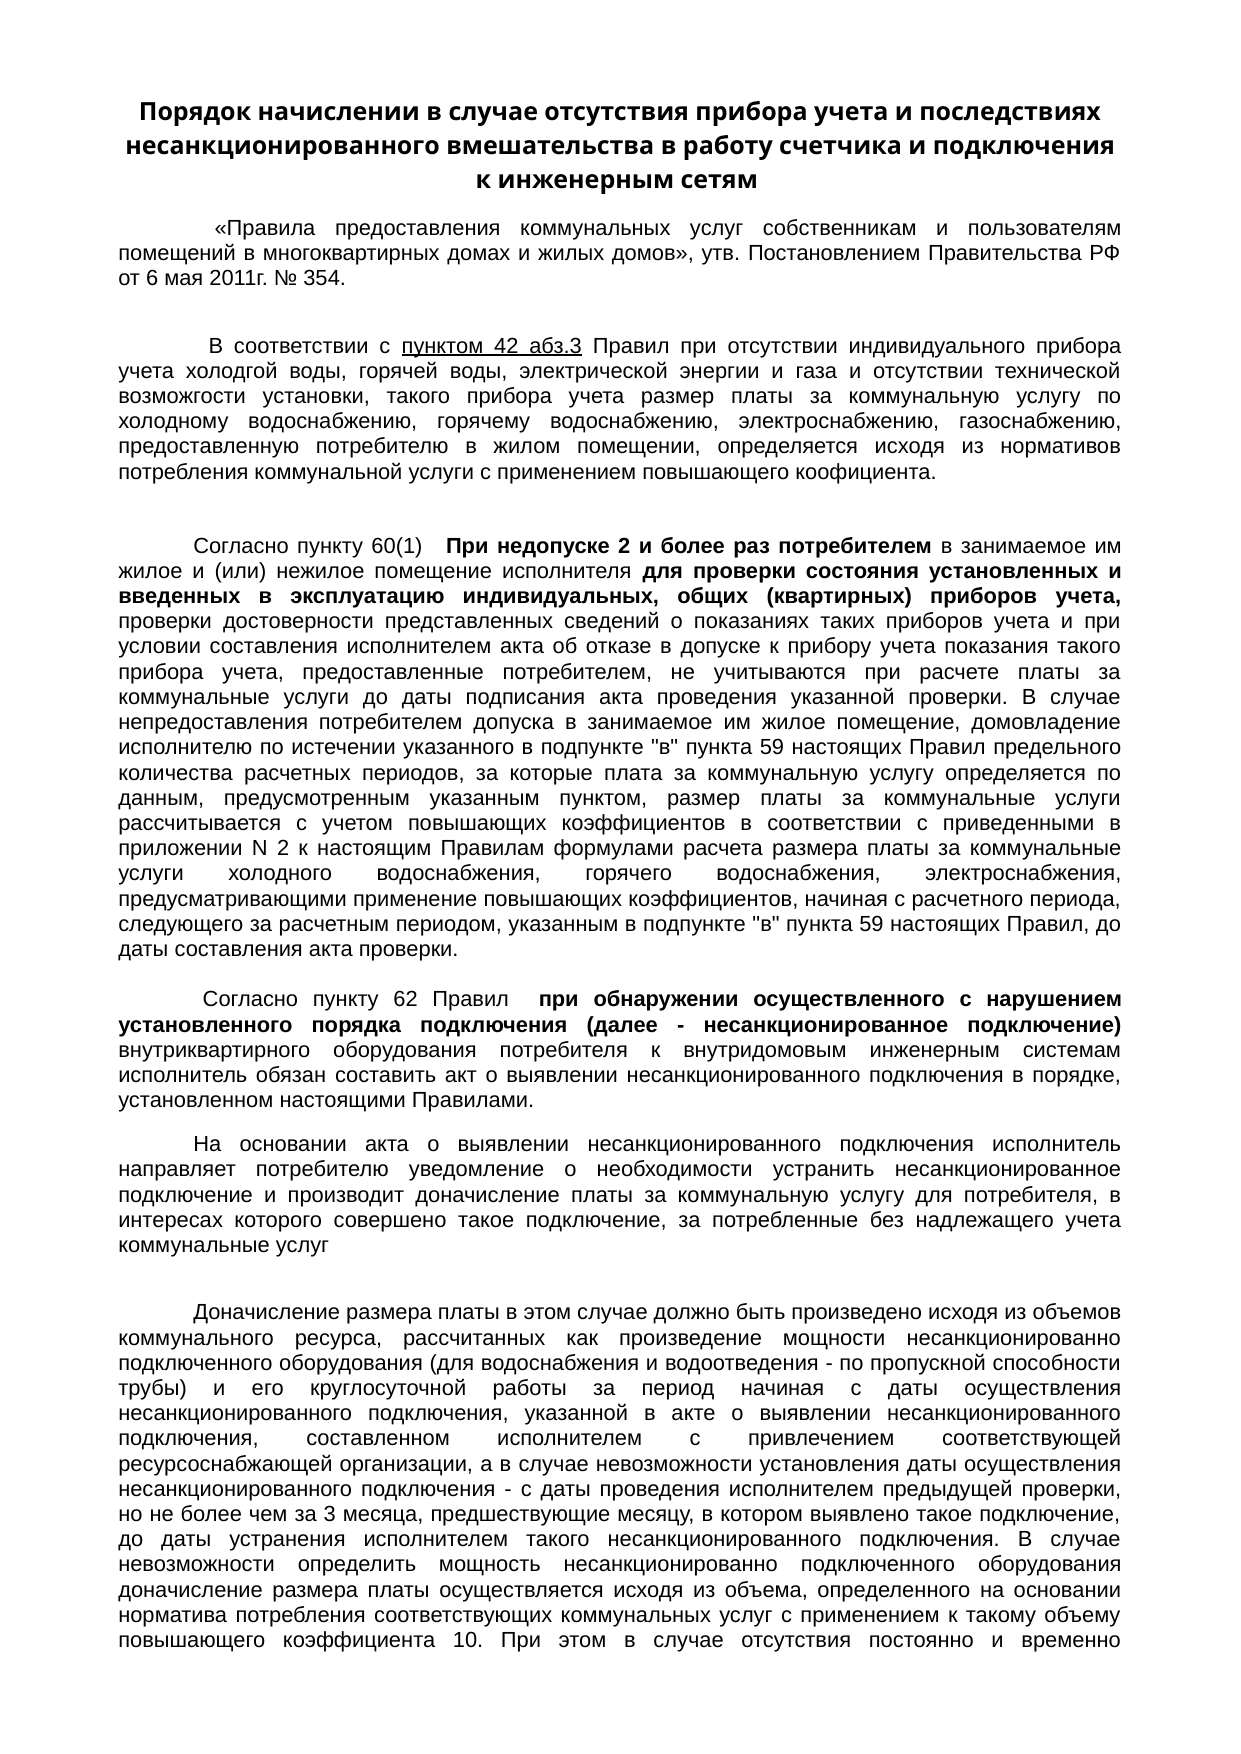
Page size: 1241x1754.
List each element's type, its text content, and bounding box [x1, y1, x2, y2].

text На основании акта о выявлении несанкционированного подключения исполнитель направляет потребителю уведомление о необходимости устранить несанкционированное подключение и производит доначисление платы за коммунальную услугу для потребителя, в интересах которого совершено такое подключение, за потребленные без надлежащего учета коммунальные услуг [118, 1131, 1122, 1257]
text Согласно пункту 60(1) При недопуске 2 и более раз потребителем в занимаемое им жилое и (или) нежилое помещение исполнителя для проверки состояния установленных и введенных в эксплуатацию индивидуальных, общих (квартирных) приборов учета, проверки достоверности представленных сведений о показаниях таких приборов учета и при условии составления исполнителем акта об отказе в допуске к прибору учета показания такого прибора учета, предоставленные потребителем, не учитываются при расчете платы за коммунальные услуги до даты подписания акта проведения указанной проверки. В случае непредоставления потребителем допуска в занимаемое им жилое помещение, домовладение исполнителю по истечении указанного в подпункте "в" пункта 59 настоящих Правил предельного количества расчетных периодов, за которые плата за коммунальную услугу определяется по данным, предусмотренным указанным пунктом, размер платы за коммунальные услуги рассчитывается с учетом повышающих коэффициентов в соответствии с приведенными в приложении N 2 к настоящим Правилам формулами расчета размера платы за коммунальные услуги холодного водоснабжения, горячего водоснабжения, электроснабжения, предусматривающими применение повышающих коэффициентов, начиная с расчетного периода, следующего за расчетным периодом, указанным в подпункте "в" пункта 59 настоящих Правил, до даты составления акта проверки. [118, 532, 1122, 961]
text Порядок начислении в случае отсутствия прибора учета и последствиях несанкционированного вмешательства в работу счетчика и подключения к инженерным сетям [118, 94, 1122, 196]
text «Правила предоставления коммунальных услуг собственникам и пользователям помещений в многоквартирных домах и жилых домов», утв. Постановлением Правительства РФ от 6 мая 2011г. № 354. [118, 215, 1122, 290]
text В соответствии с пунктом 42 абз.3 Правил при отсутствии индивидуального прибора учета холодгой воды, горячей воды, электрической энергии и газа и отсутствии технической возможгости установки, такого прибора учета размер платы за коммунальную услугу по холодному водоснабжению, горячему водоснабжению, электроснабжению, газоснабжению, предоставленную потребителю в жилом помещении, определяется исходя из нормативов потребления коммунальной услуги с применением повышающего коофициента. [118, 332, 1122, 484]
text Согласно пункту 62 Правил при обнаружении осуществленного с нарушением установленного порядка подключения (далее - несанкционированное подключение) внутриквартирного оборудования потребителя к внутридомовым инженерным системам исполнитель обязан составить акт о выявлении несанкционированного подключения в порядке, установленном настоящими Правилами. [118, 986, 1122, 1112]
text Доначисление размера платы в этом случае должно быть произведено исходя из объемов коммунального ресурса, рассчитанных как произведение мощности несанкционированно подключенного оборудования (для водоснабжения и водоотведения - по пропускной способности трубы) и его круглосуточной работы за период начиная с даты осуществления несанкционированного подключения, указанной в акте о выявлении несанкционированного подключения, составленном исполнителем с привлечением соответствующей ресурсоснабжающей организации, а в случае невозможности установления даты осуществления несанкционированного подключения - с даты проведения исполнителем предыдущей проверки, но не более чем за 3 месяца, предшествующие месяцу, в котором выявлено такое подключение, до даты устранения исполнителем такого несанкционированного подключения. В случае невозможности определить мощность несанкционированно подключенного оборудования доначисление размера платы осуществляется исходя из объема, определенного на основании норматива потребления соответствующих коммунальных услуг с применением к такому объему повышающего коэффициента 10. При этом в случае отсутствия постоянно и временно [118, 1299, 1122, 1652]
